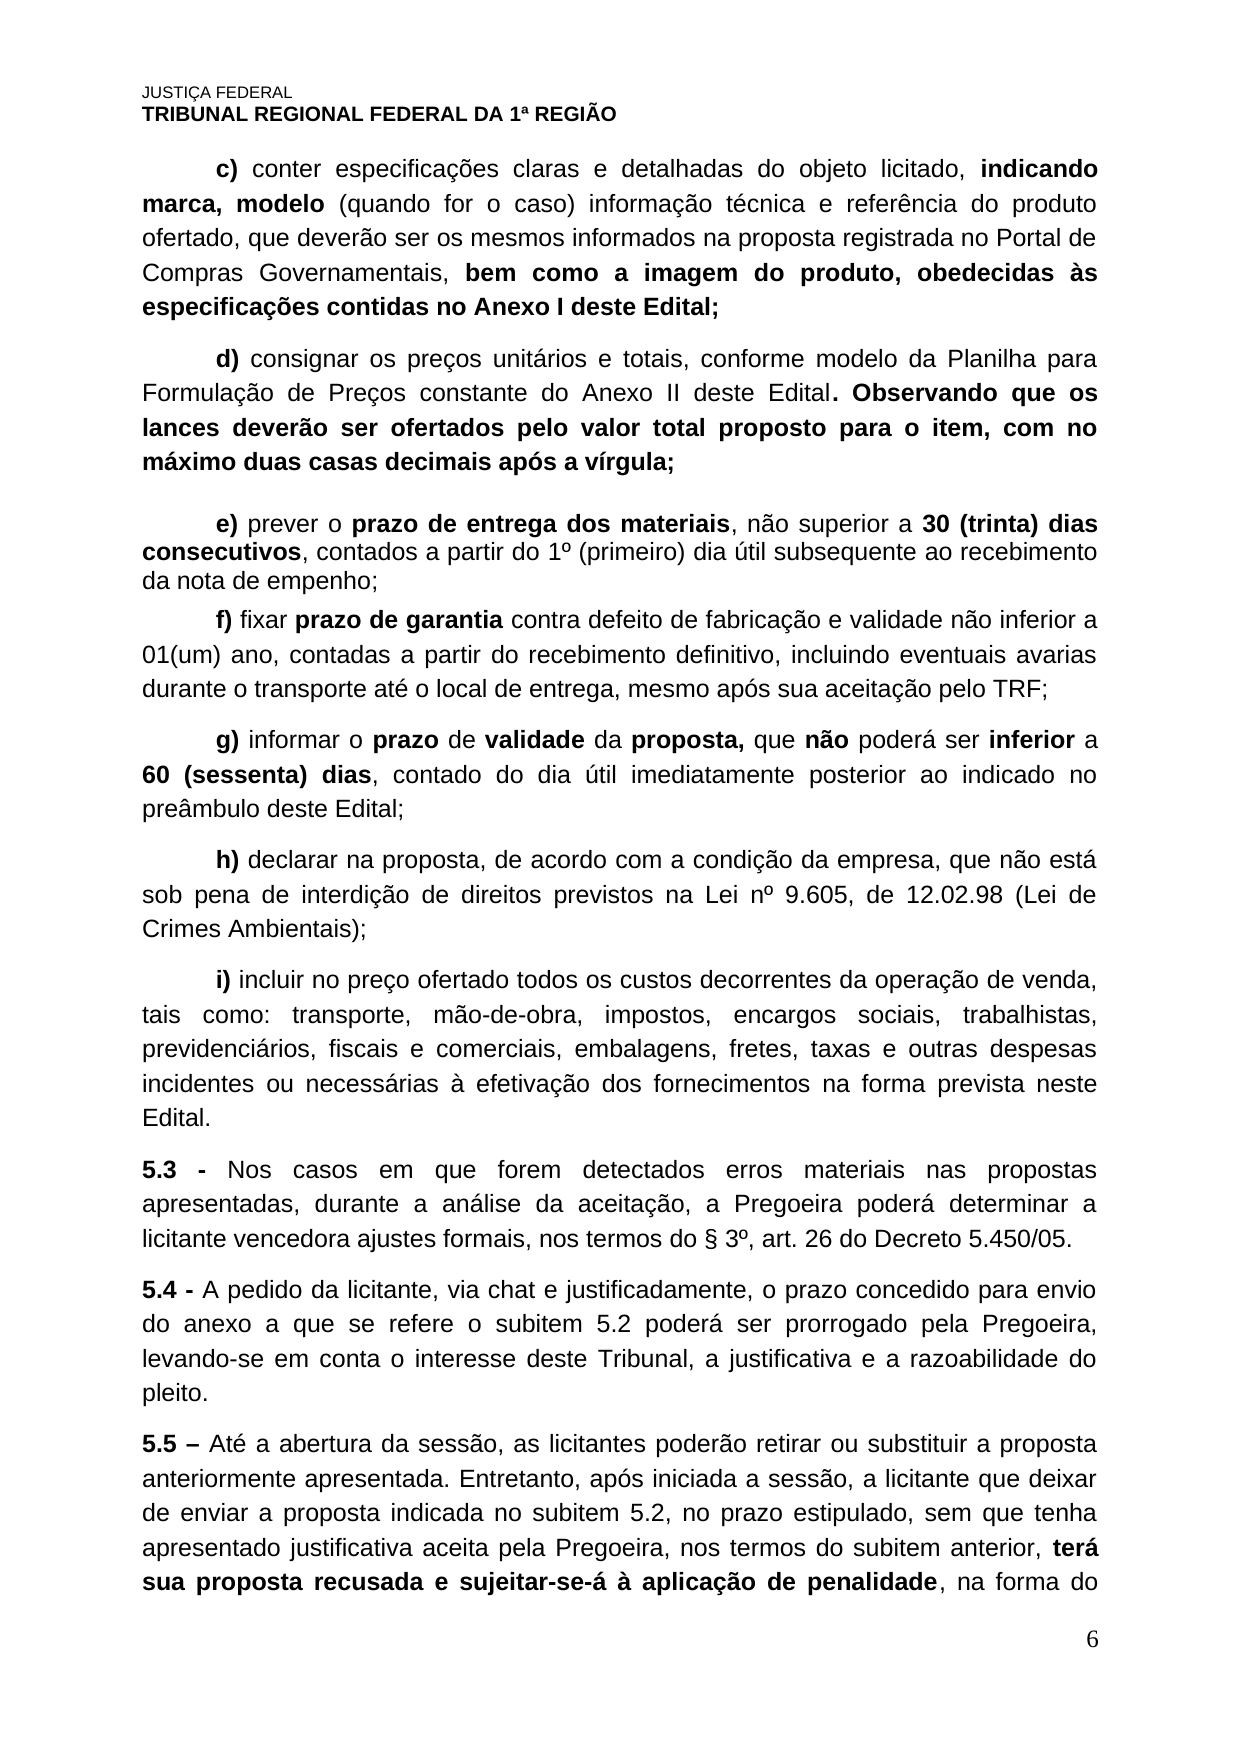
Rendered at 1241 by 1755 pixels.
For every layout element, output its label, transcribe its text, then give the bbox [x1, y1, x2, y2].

text 5.3 - Nos casos em que forem detectados erros materiais nas propostas apresentadas, durante a análise da aceitação, a Pregoeira poderá determinar a licitante vencedora ajustes formais, nos termos do § 3º, art. 26 do Decreto 5.450/05. [142, 1154, 273, 1252]
list g) informar o prazo de validade da proposta, que não poderá ser inferior a 60 (sessenta) dias, contado do dia útil imediatamente posterior ao indicado no preâmbulo deste Edital; [142, 725, 273, 823]
text i) incluir no preço ofertado todos os custos decorrentes da operação de venda, tais como: transporte, mão-de-obra, impostos, encargos sociais, trabalhistas, previdenciários, fiscais e comerciais, embalagens, fretes, taxas e outras despesas incidentes ou necessárias à efetivação dos fornecimentos na forma prevista neste Edital. [949, 966, 1098, 1132]
list h) declarar na proposta, de acordo com a condição da empresa, que não está sob pena de interdição de direitos previstos na Lei nº 9.605, de 12.02.98 (Lei de Crimes Ambientais); [949, 845, 1098, 943]
text 5.4 - A pedido da licitante, via chat e justificadamente, o prazo concedido para envio do anexo a que se refere o subitem 5.2 poderá ser prorrogado pela Pregoeira, levando-se em conta o interesse deste Tribunal, a justificativa e a razoabilidade do pleito. [142, 1275, 1098, 1407]
text f) fixar prazo de garantia contra defeito de fabricação e validade não inferior a 01(um) ano, contadas a partir do recebimento definitivo, incluindo eventuais avarias durante o transporte até o local de entrega, mesmo após sua aceitação pelo TRF; [142, 605, 273, 703]
text d) consignar os preços unitários e totais, conforme modelo da Planilha para Formulação de Preços constante do Anexo II deste Edital. Observando que os lances deverão ser ofertados pelo valor total proposto para o item, com no máximo duas casas decimais após a vírgula; [142, 343, 1098, 476]
text 5.3 - Nos casos em que forem detectados erros materiais nas propostas apresentadas, durante a análise da aceitação, a Pregoeira poderá determinar a licitante vencedora ajustes formais, nos termos do § 3º, art. 26 do Decreto 5.450/05. [949, 1154, 1098, 1252]
text i) incluir no preço ofertado todos os custos decorrentes da operação de venda, tais como: transporte, mão-de-obra, impostos, encargos sociais, trabalhistas, previdenciários, fiscais e comerciais, embalagens, fretes, taxas e outras despesas incidentes ou necessárias à efetivação dos fornecimentos na forma prevista neste Edital. [142, 966, 273, 1132]
text f) fixar prazo de garantia contra defeito de fabricação e validade não inferior a 01(um) ano, contadas a partir do recebimento definitivo, incluindo eventuais avarias durante o transporte até o local de entrega, mesmo após sua aceitação pelo TRF; [949, 605, 1098, 703]
text 5.5 – Até a abertura da sessão, as licitantes poderão retirar ou substituir a proposta anteriormente apresentada. Entretanto, após iniciada a sessão, a licitante que deixar de enviar a proposta indicada no subitem 5.2, no prazo estipulado, sem que tenha apresentado justificativa aceita pela Pregoeira, nos termos do subitem anterior, terá sua proposta recusada e sujeitar-se-á à aplicação de penalidade, na forma do [142, 1429, 1098, 1596]
text c) conter especificações claras e detalhadas do objeto licitado, indicando marca, modelo (quando for o caso) informação técnica e referência do produto ofertado, que deverão ser os mesmos informados na proposta registrada no Portal de Compras Governamentais, bem como a imagem do produto, obedecidas às especificações contidas no Anexo I deste Edital; [142, 154, 1098, 321]
list g) informar o prazo de validade da proposta, que não poderá ser inferior a 60 (sessenta) dias, contado do dia útil imediatamente posterior ao indicado no preâmbulo deste Edital; [949, 725, 1098, 823]
list h) declarar na proposta, de acordo com a condição da empresa, que não está sob pena de interdição de direitos previstos na Lei nº 9.605, de 12.02.98 (Lei de Crimes Ambientais); [142, 845, 273, 943]
text e) prever o prazo de entrega dos materiais, não superior a 30 (trinta) dias consecutivos, contados a partir do 1º (primeiro) dia útil subsequente ao recebimento da nota de empenho; [142, 508, 1098, 595]
